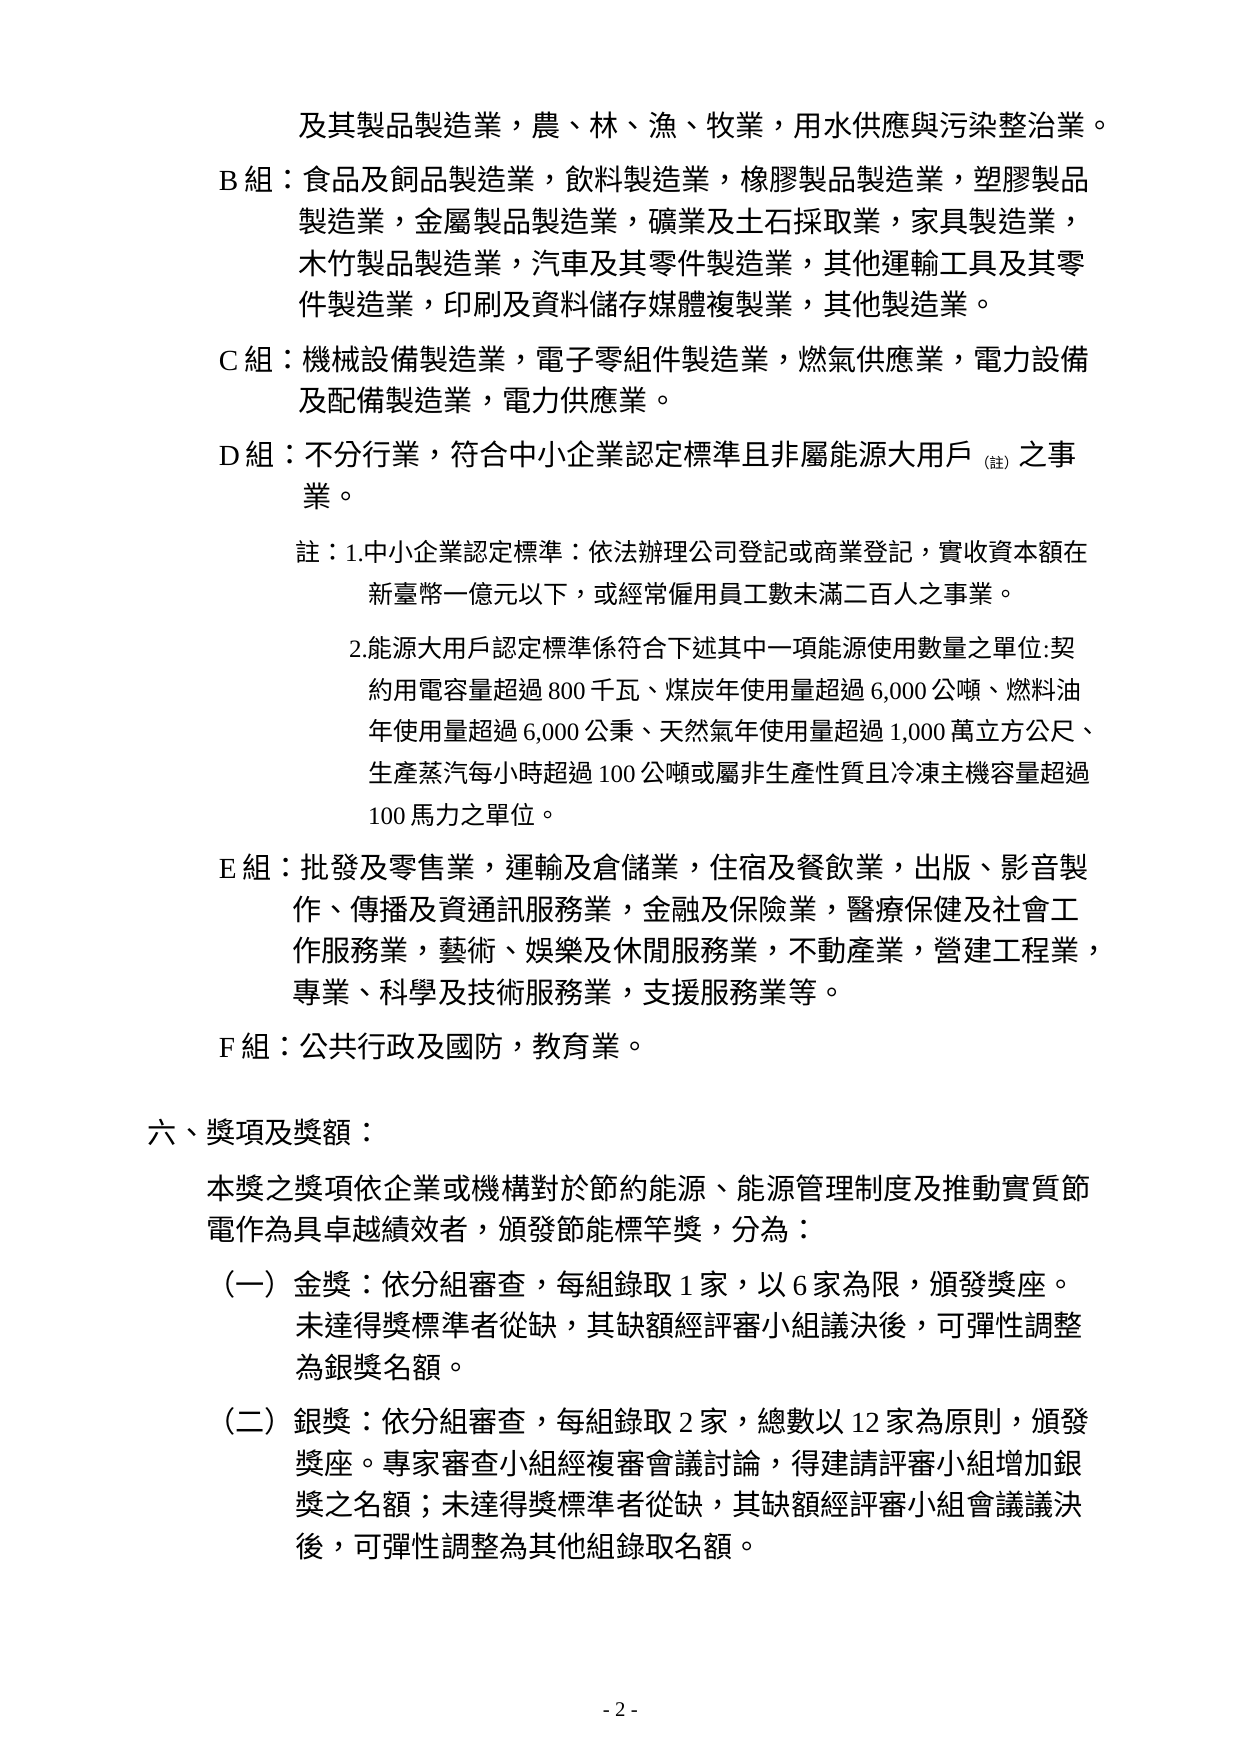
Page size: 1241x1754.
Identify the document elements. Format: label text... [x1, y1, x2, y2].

text C組：機械設備製造業，電子零組件製造業，燃氣供應業，電力設備及配備製造業，電力供應業。 [219, 337, 1092, 420]
text 2.能源大用戶認定標準係符合下述其中一項能源使用數量之單位:契約用電容量超過800千瓦、煤炭年使用量超過6,000公噸、燃料油年使用量超過6,000公秉、天然氣年使用量超過1,000萬立方公尺、生產蒸汽每小時超過100公噸或屬非生產性質且冷凍主機容量超過100馬力之單位。 [349, 624, 1092, 832]
subtitle 六、獎項及獎額： [148, 1103, 1092, 1153]
text F組：公共行政及國防，教育業。 [219, 1024, 1092, 1066]
text 未達得獎標準者從缺，其缺額經評審小組議決後，可彈性調整為銀獎名額。 [295, 1303, 1092, 1387]
text 本獎之獎項依企業或機構對於節約能源、能源管理制度及推動實質節電作為具卓越績效者，頒發節能標竿獎，分為： [206, 1166, 1092, 1249]
text D組：不分行業，符合中小企業認定標準且非屬能源大用戶（註）之事業。 [219, 432, 1092, 516]
text B組：食品及飼品製造業，飲料製造業，橡膠製品製造業，塑膠製品製造業，金屬製品製造業，礦業及土石採取業，家具製造業，木竹製品製造業，汽車及其零件製造業，其他運輸工具及其零件製造業，印刷及資料儲存媒體複製業，其他製造業。 [219, 157, 1092, 324]
text （二）銀獎：依分組審查，每組錄取2家，總數以12家為原則，頒發獎座。專家審查小組經複審會議討論，得建請評審小組增加銀獎之名額；未達得獎標準者從缺，其缺額經評審小組會議議決後，可彈性調整為其他組錄取名額。 [206, 1399, 1092, 1566]
text 註：1.中小企業認定標準：依法辦理公司登記或商業登記，實收資本額在新臺幣一億元以下，或經常僱用員工數未滿二百人之事業。 [295, 528, 1092, 612]
text A組：基本金屬製造業，非金屬礦物製品製造業，石油及煤製品製造業，紡織業，成衣及服飾品製造業，化學材料及肥料製造業，其他化學製品製造業，紙漿、紙及紙製品製造業，皮革、毛皮及其製品製造業，農、林、漁、牧業，用水供應與污染整治業。 [219, 103, 1092, 145]
text （一）金獎：依分組審查，每組錄取1家，以6家為限，頒發獎座。 [206, 1262, 1092, 1303]
text E組：批發及零售業，運輸及倉儲業，住宿及餐飲業，出版、影音製作、傳播及資通訊服務業，金融及保險業，醫療保健及社會工作服務業，藝術、娛樂及休閒服務業，不動產業，營建工程業，專業、科學及技術服務業，支援服務業等。 [219, 845, 1092, 1012]
